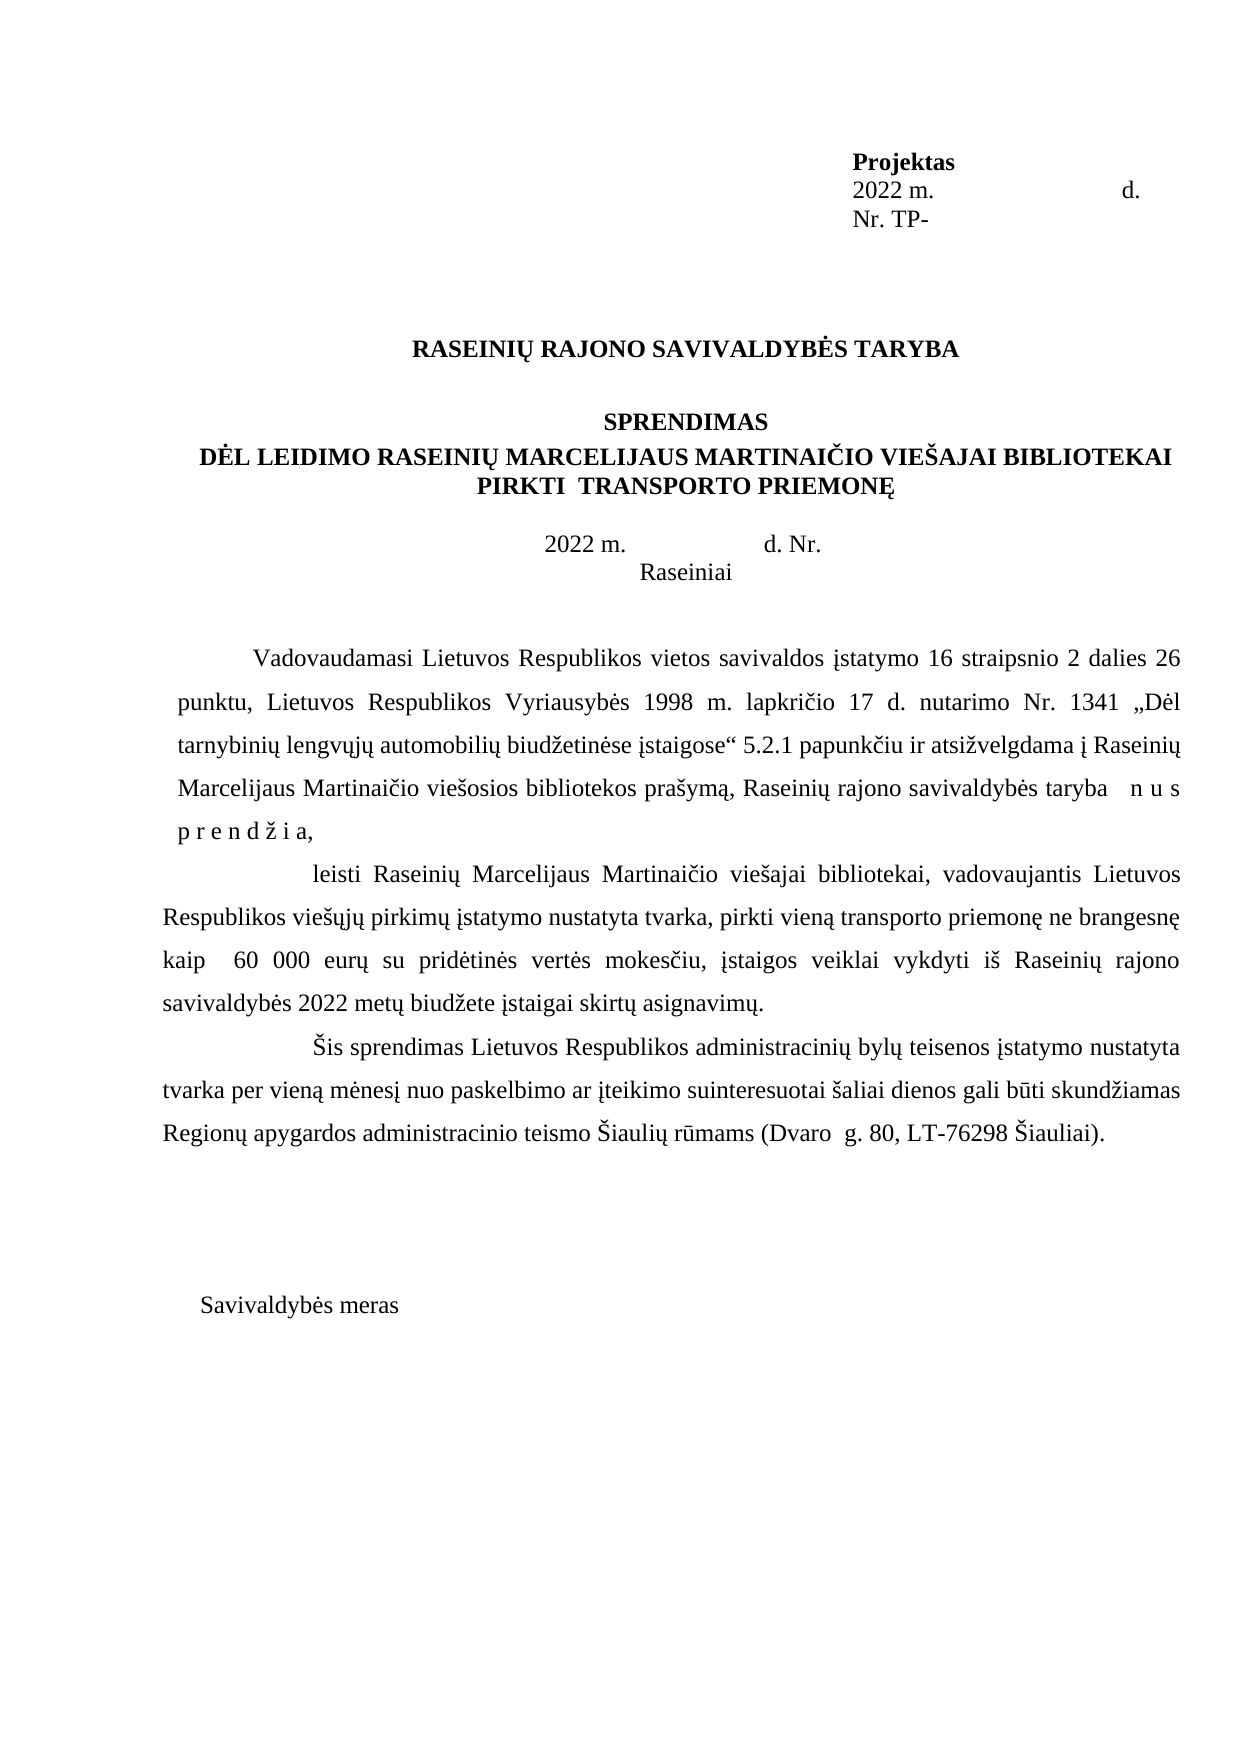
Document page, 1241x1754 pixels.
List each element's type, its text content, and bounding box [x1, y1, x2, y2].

text Nr. TP- [177, 204, 1181, 233]
text leisti Raseinių Marcelijaus Martinaičio viešajai bibliotekai, vadovaujantis Lietuvos Respublikos viešųjų pirkimų įstatymo nustatyta tvarka, pirkti vieną transporto priemonę ne brangesnę kaip 60 000 eurų su pridėtinės vertės mokesčiu, įstaigos veiklai vykdyti iš Raseinių rajono savivaldybės 2022 metų biudžete įstaigai skirtų asignavimų. [162, 859, 1181, 1017]
table_cell DĖL LEIDIMO RASEINIŲ MARCELIJAUS MARTINAIČIO VIEŠAJAI BIBLIOTEKAI PIRKTI TRANSPORTO PRIEMONĘ [177, 443, 1194, 500]
table_cell RASEINIŲ RAJONO SAVIVALDYBĖS TARYBA [177, 335, 1194, 407]
text 2022 m. d. [177, 176, 1181, 204]
table_header [177, 262, 1194, 334]
table_header [824, 1290, 1192, 1326]
table_header [573, 1290, 823, 1326]
text Vadovaudamasi Lietuvos Respublikos vietos savivaldos įstatymo 16 straipsnio 2 dalies 26 punktu, Lietuvos Respublikos Vyriausybės 1998 m. lapkričio 17 d. nutarimo Nr. 1341 „Dėl tarnybinių lengvųjų automobilių biudžetinėse įstaigose“ 5.2.1 papunkčiu ir atsižvelgdama į Raseinių Marcelijaus Martinaičio viešosios bibliotekos prašymą, Raseinių rajono savivaldybės taryba n u s p r e n d ž i a, [177, 643, 1181, 845]
text Projektas [177, 147, 1181, 176]
table_cell SPRENDIMAS [177, 407, 1194, 442]
table_header Savivaldybės meras [189, 1290, 572, 1326]
text Šis sprendimas Lietuvos Respublikos administracinių bylų teisenos įstatymo nustatyta tvarka per vieną mėnesį nuo paskelbimo ar įteikimo suinteresuotai šaliai dienos gali būti skundžiamas Regionų apygardos administracinio teismo Šiaulių rūmams (Dvaro g. 80, LT-76298 Šiauliai). [162, 1032, 1181, 1147]
table_cell 2022 m. d. Nr. Raseiniai [177, 500, 1194, 600]
